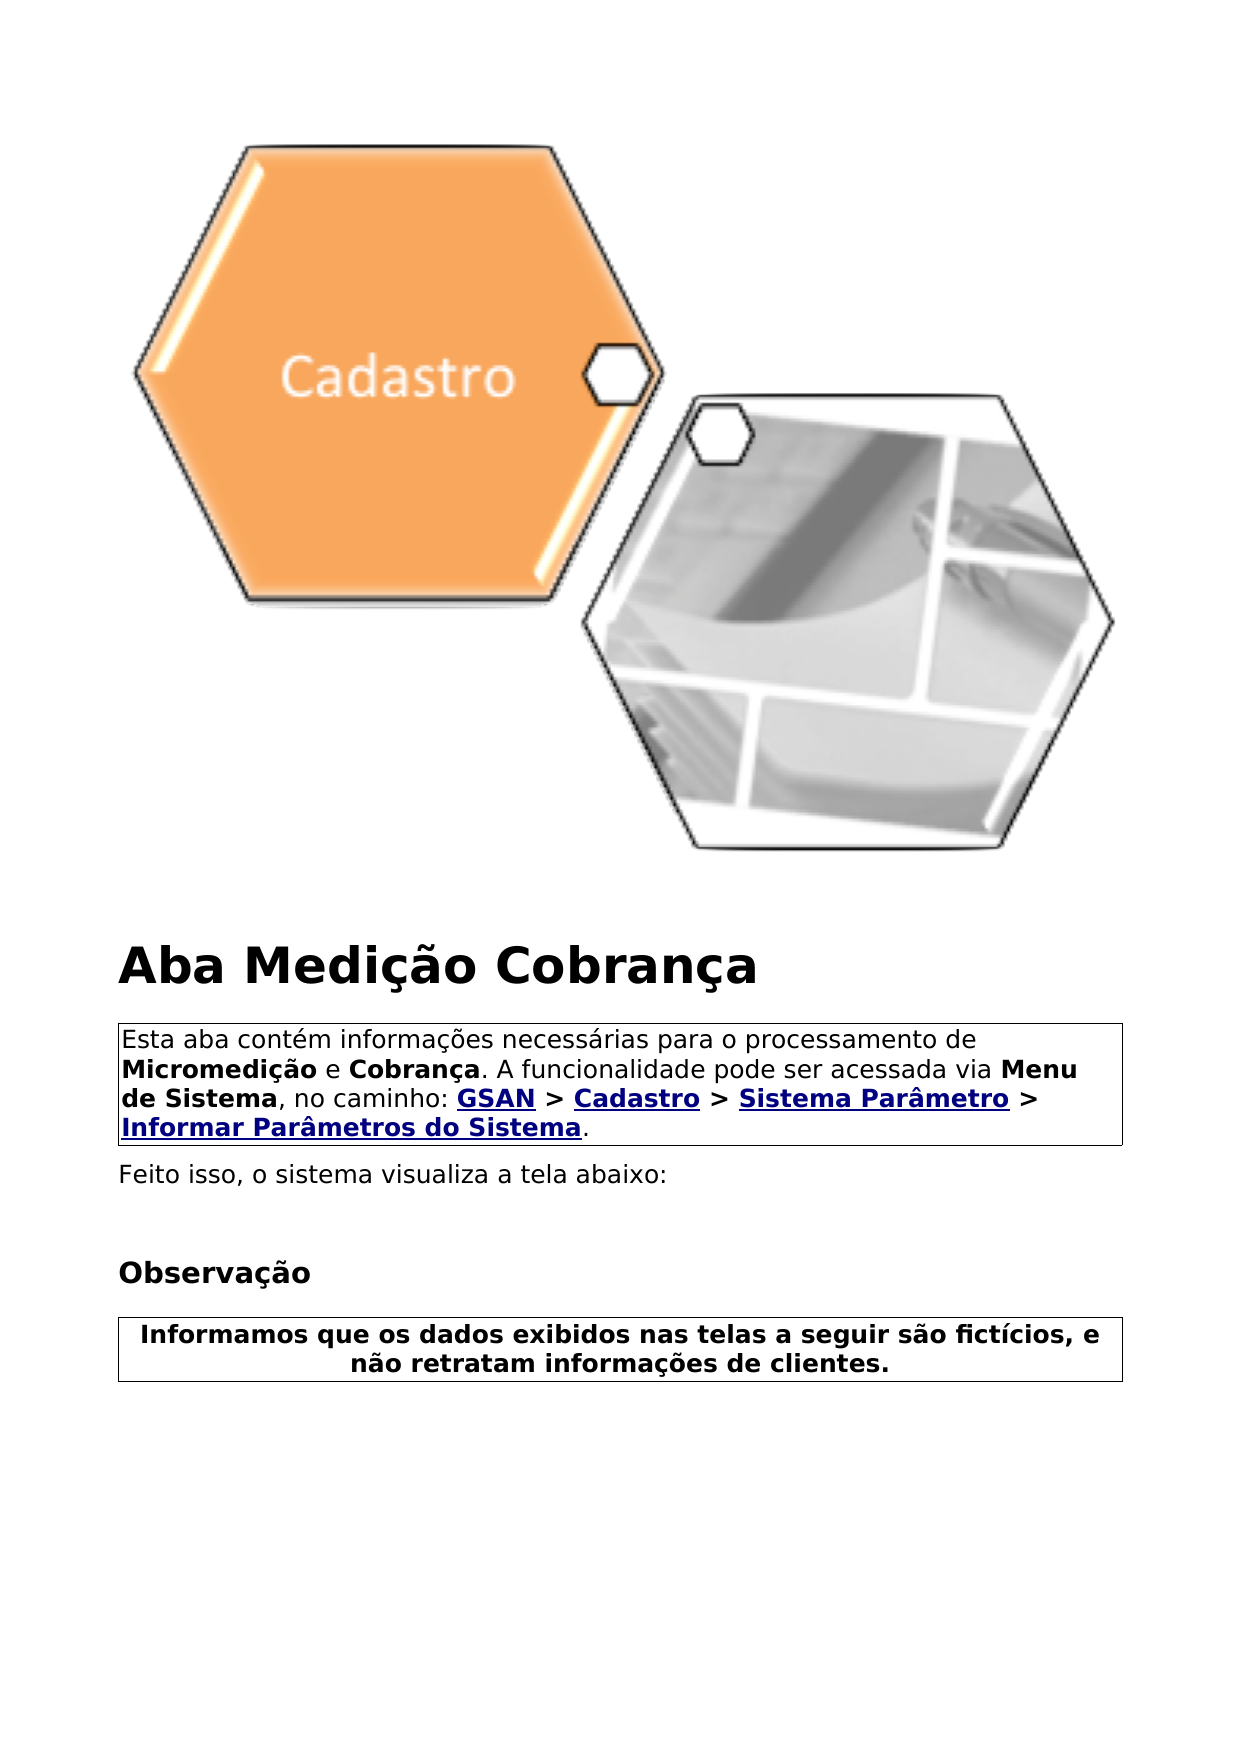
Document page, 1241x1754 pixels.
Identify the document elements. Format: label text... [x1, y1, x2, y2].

picture [118, 118, 1123, 871]
text Feito isso, o sistema visualiza a tela abaixo: [118, 1160, 1122, 1218]
subtitle Observação [118, 1256, 1122, 1290]
subtitle Aba Medição Cobrança [118, 937, 1122, 995]
table_header Esta aba contém informações necessárias para o processamento de Micromedição e Cobrança. A funcionalidade pode ser acessada via Menu de Sistema, no caminho: GSAN > Cadastro > Sistema Parâmetro > Informar Parâmetros do Sistema. [119, 1024, 1122, 1145]
table_header Informamos que os dados exibidos nas telas a seguir são fictícios, e não retratam informações de clientes. [119, 1318, 1122, 1381]
